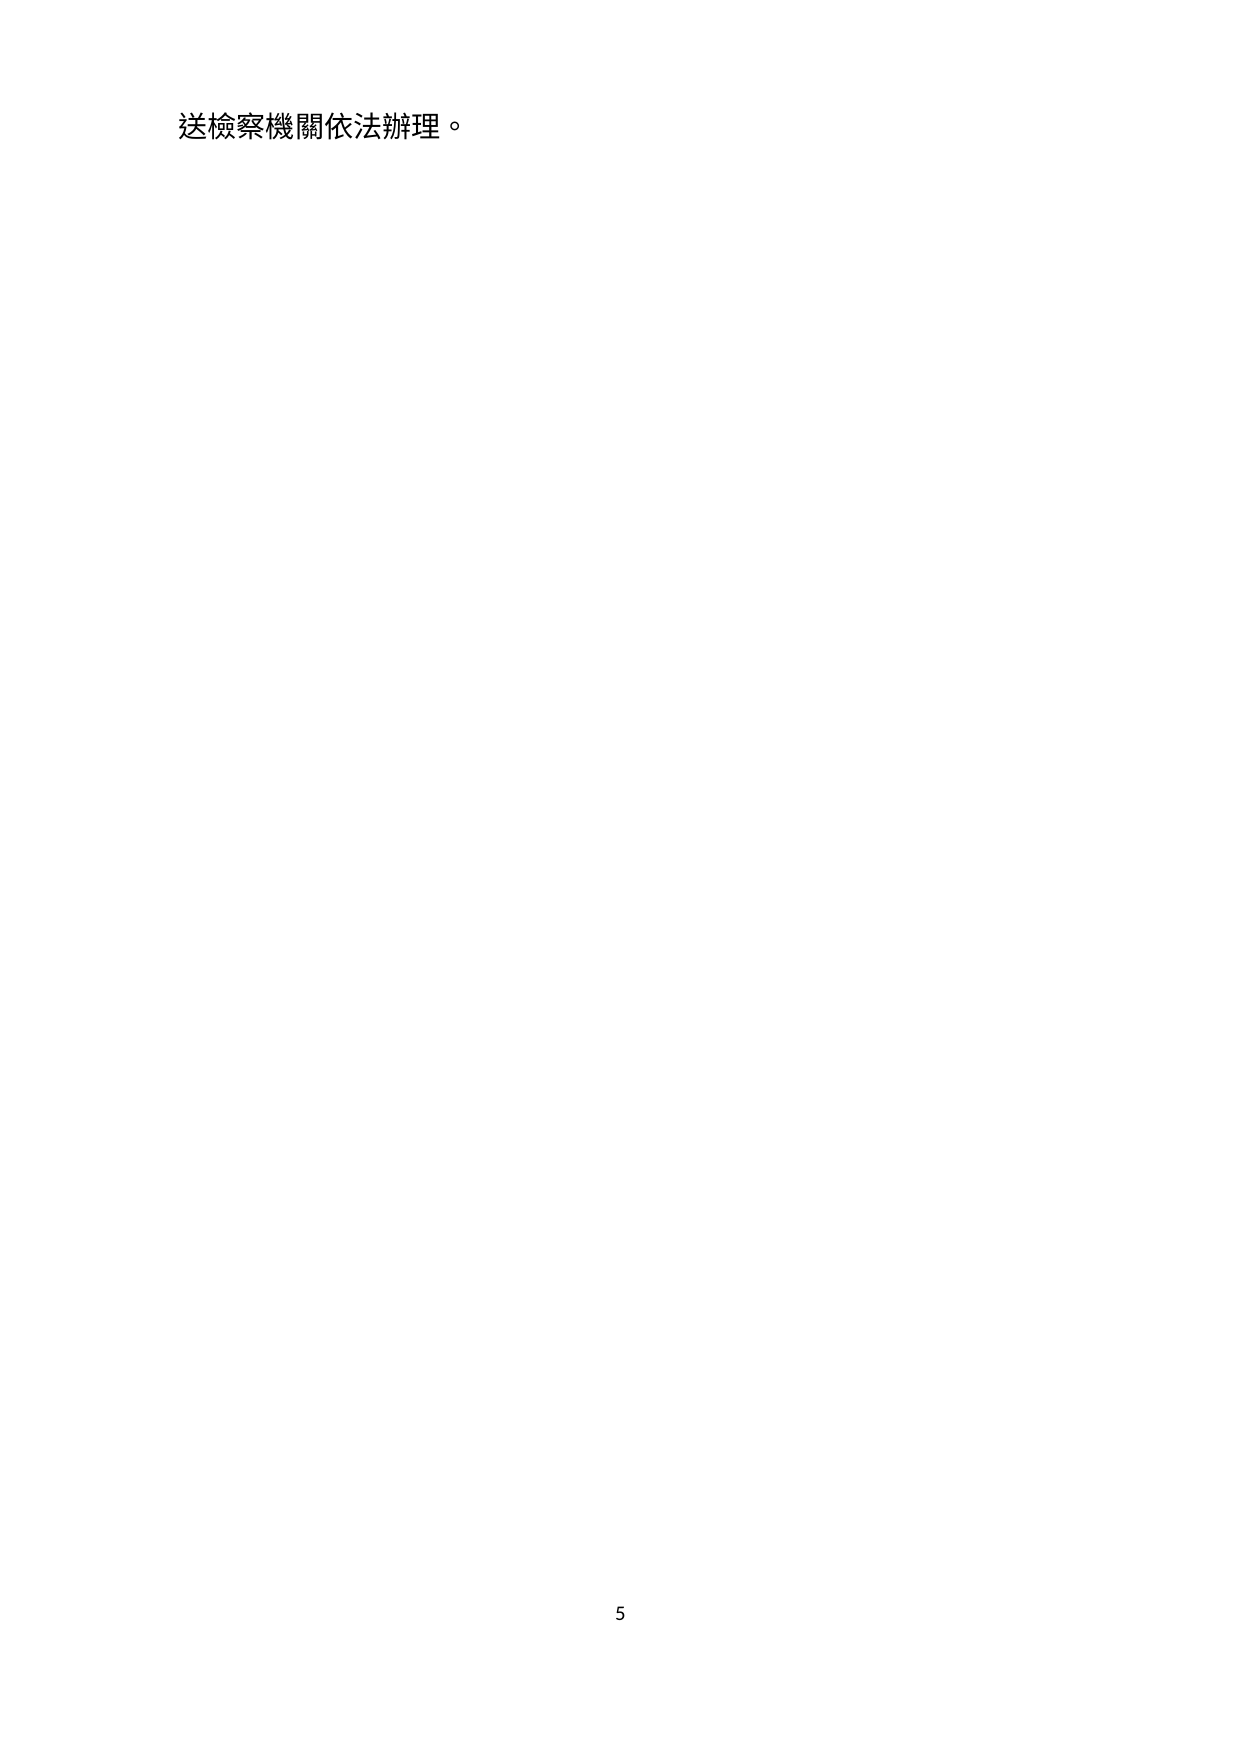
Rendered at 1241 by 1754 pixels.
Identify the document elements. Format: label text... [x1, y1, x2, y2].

list 送檢察機關依法辦理。 [128, 87, 1165, 162]
